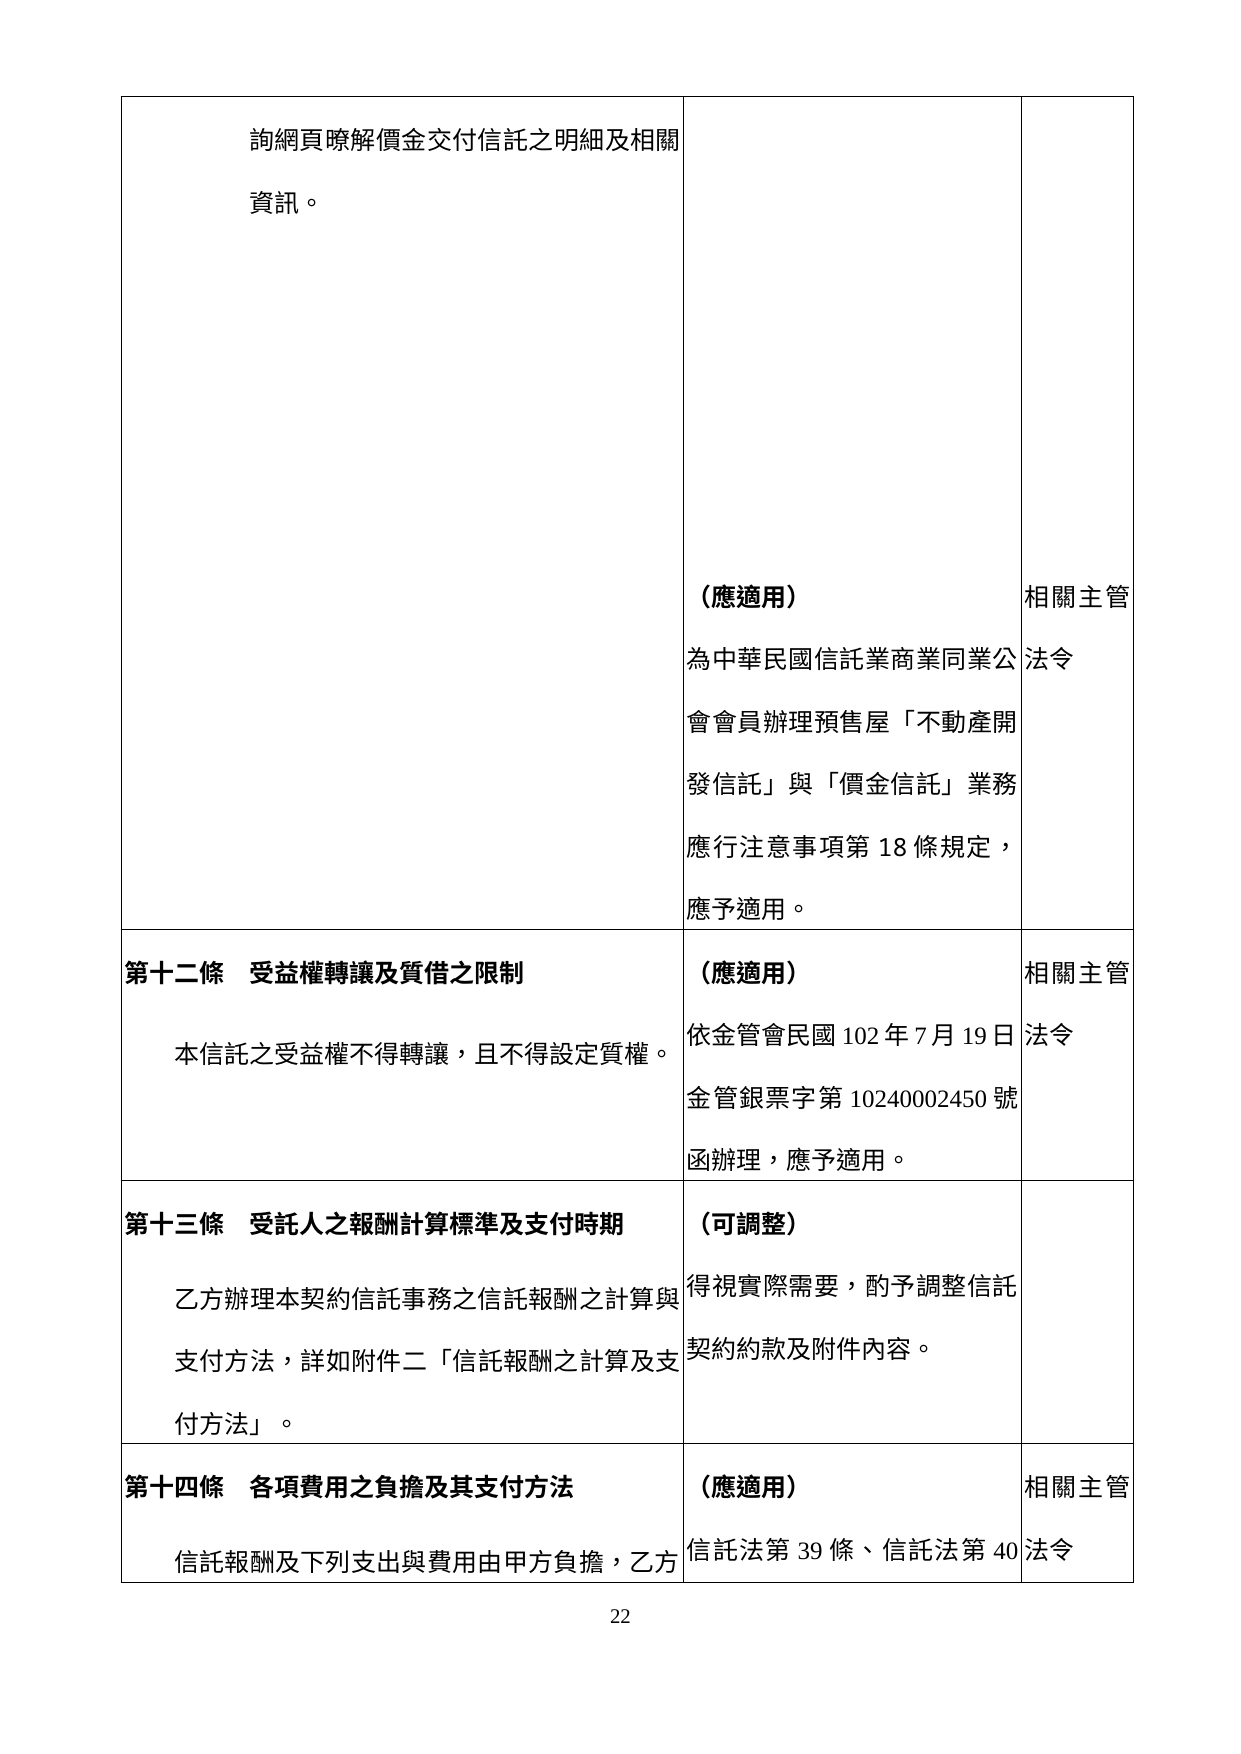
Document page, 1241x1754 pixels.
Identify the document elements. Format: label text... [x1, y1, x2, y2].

table_cell 相關主管法令 [1022, 97, 1133, 928]
table_cell 第十二條 受益權轉讓及質借之限制 本信託之受益權不得轉讓，且不得設定質權。 [122, 930, 683, 1179]
table_cell （應適用） 信託法第39條、信託法第40 [684, 1444, 1021, 1582]
table_cell 詢網頁暸解價金交付信託之明細及相關資訊。 [122, 97, 683, 928]
table_cell 相關主管法令 [1022, 1444, 1133, 1582]
table_cell （應適用） 依金管會民國102年7月19日 金管銀票字第10240002450號函辦理，應予適用。 [684, 930, 1021, 1179]
table_cell （可調整） 得視實際需要，酌予調整信託契約約款及附件內容。 [684, 1181, 1021, 1443]
table_cell 相關主管法令 [1022, 930, 1133, 1179]
table_cell 第十三條 受託人之報酬計算標準及支付時期 乙方辦理本契約信託事務之信託報酬之計算與支付方法，詳如附件二「信託報酬之計算及支付方法」。 [122, 1181, 683, 1443]
table_cell [1022, 1181, 1133, 1443]
table_cell 第十四條 各項費用之負擔及其支付方法 信託報酬及下列支出與費用由甲方負擔，乙方 [122, 1444, 683, 1582]
table_cell （應適用） 為中華民國信託業商業同業公會會員辦理預售屋「不動產開發信託」與「價金信託」業務應行注意事項第18條規定，應予適用。 [684, 97, 1021, 928]
